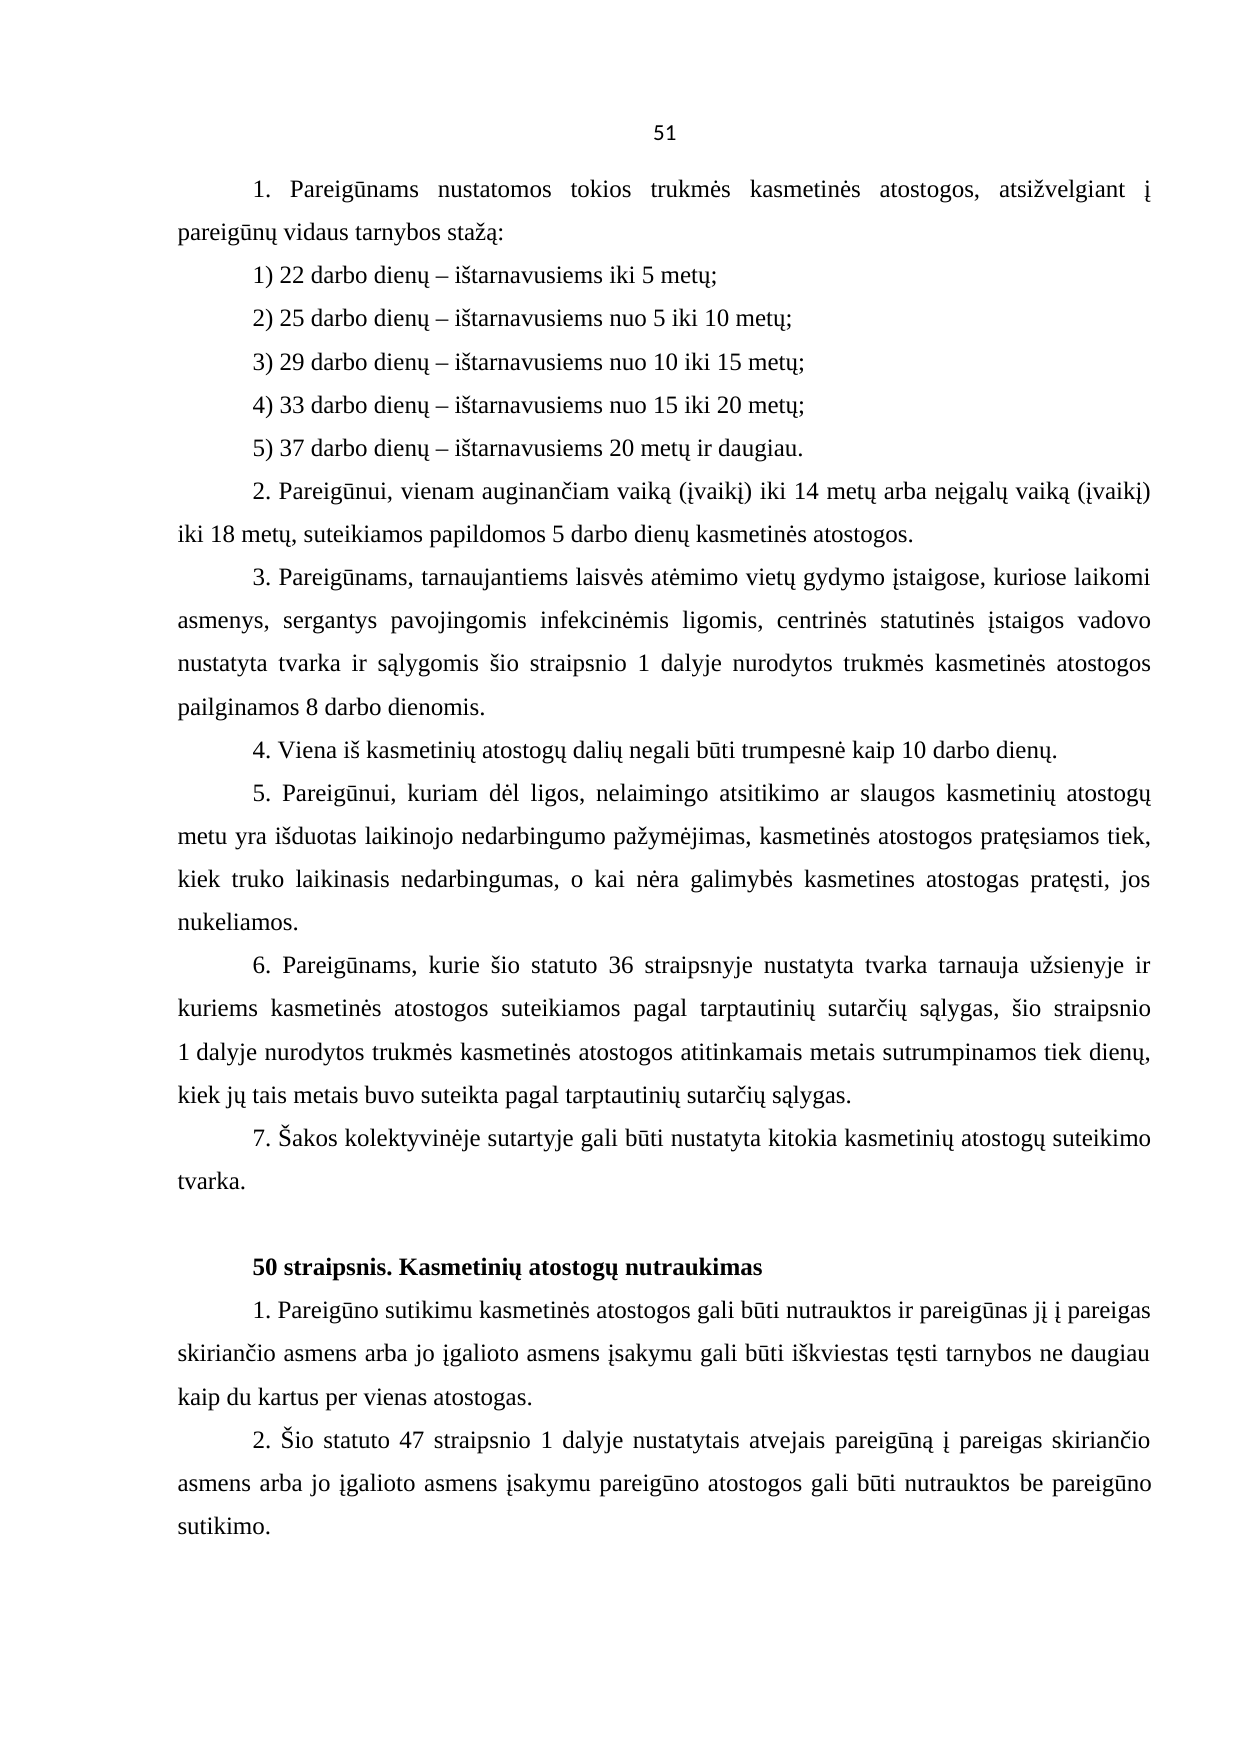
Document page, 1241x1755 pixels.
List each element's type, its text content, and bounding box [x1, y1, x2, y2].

text 1) 22 darbo dienų – ištarnavusiems iki 5 metų; [177, 260, 1152, 289]
text 7. Šakos kolektyvinėje sutartyje gali būti nustatyta kitokia kasmetinių atostogų suteikimo tvarka. [177, 1123, 1152, 1195]
text 1. Pareigūno sutikimu kasmetinės atostogos gali būti nutrauktos ir pareigūnas jį į pareigas skiriančio asmens arba jo įgalioto asmens įsakymu gali būti iškviestas tęsti tarnybos ne daugiau kaip du kartus per vienas atostogas. [177, 1295, 1152, 1410]
text 6. Pareigūnams, kurie šio statuto 36 straipsnyje nustatyta tvarka tarnauja užsienyje ir kuriems kasmetinės atostogos suteikiamos pagal tarptautinių sutarčių sąlygas, šio straipsnio 1 dalyje nurodytos trukmės kasmetinės atostogos atitinkamais metais sutrumpinamos tiek dienų, kiek jų tais metais buvo suteikta pagal tarptautinių sutarčių sąlygas. [177, 950, 1152, 1108]
text 1. Pareigūnams nustatomos tokios trukmės kasmetinės atostogos, atsižvelgiant į pareigūnų vidaus tarnybos stažą: [177, 174, 1152, 246]
text 3. Pareigūnams, tarnaujantiems laisvės atėmimo vietų gydymo įstaigose, kuriose laikomi asmenys, sergantys pavojingomis infekcinėmis ligomis, centrinės statutinės įstaigos vadovo nustatyta tvarka ir sąlygomis šio straipsnio 1 dalyje nurodytos trukmės kasmetinės atostogos pailginamos 8 darbo dienomis. [177, 562, 1152, 720]
text 2. Pareigūnui, vienam auginančiam vaiką (įvaikį) iki 14 metų arba neįgalų vaiką (įvaikį) iki 18 metų, suteikiamos papildomos 5 darbo dienų kasmetinės atostogos. [177, 476, 1152, 548]
text 4) 33 darbo dienų – ištarnavusiems nuo 15 iki 20 metų; [177, 390, 1152, 418]
text 2) 25 darbo dienų – ištarnavusiems nuo 5 iki 10 metų; [177, 303, 1152, 332]
text 5) 37 darbo dienų – ištarnavusiems 20 metų ir daugiau. [177, 433, 1152, 462]
text 3) 29 darbo dienų – ištarnavusiems nuo 10 iki 15 metų; [177, 347, 1152, 375]
text 50 straipsnis. Kasmetinių atostogų nutraukimas [177, 1252, 1152, 1281]
text 4. Viena iš kasmetinių atostogų dalių negali būti trumpesnė kaip 10 darbo dienų. [177, 735, 1152, 763]
text 2. Šio statuto 47 straipsnio 1 dalyje nustatytais atvejais pareigūną į pareigas skiriančio asmens arba jo įgalioto asmens įsakymu pareigūno atostogos gali būti nutrauktos be pareigūno sutikimo. [177, 1425, 1152, 1540]
text 5. Pareigūnui, kuriam dėl ligos, nelaimingo atsitikimo ar slaugos kasmetinių atostogų metu yra išduotas laikinojo nedarbingumo pažymėjimas, kasmetinės atostogos pratęsiamos tiek, kiek truko laikinasis nedarbingumas, o kai nėra galimybės kasmetines atostogas pratęsti, jos nukeliamos. [177, 778, 1152, 936]
